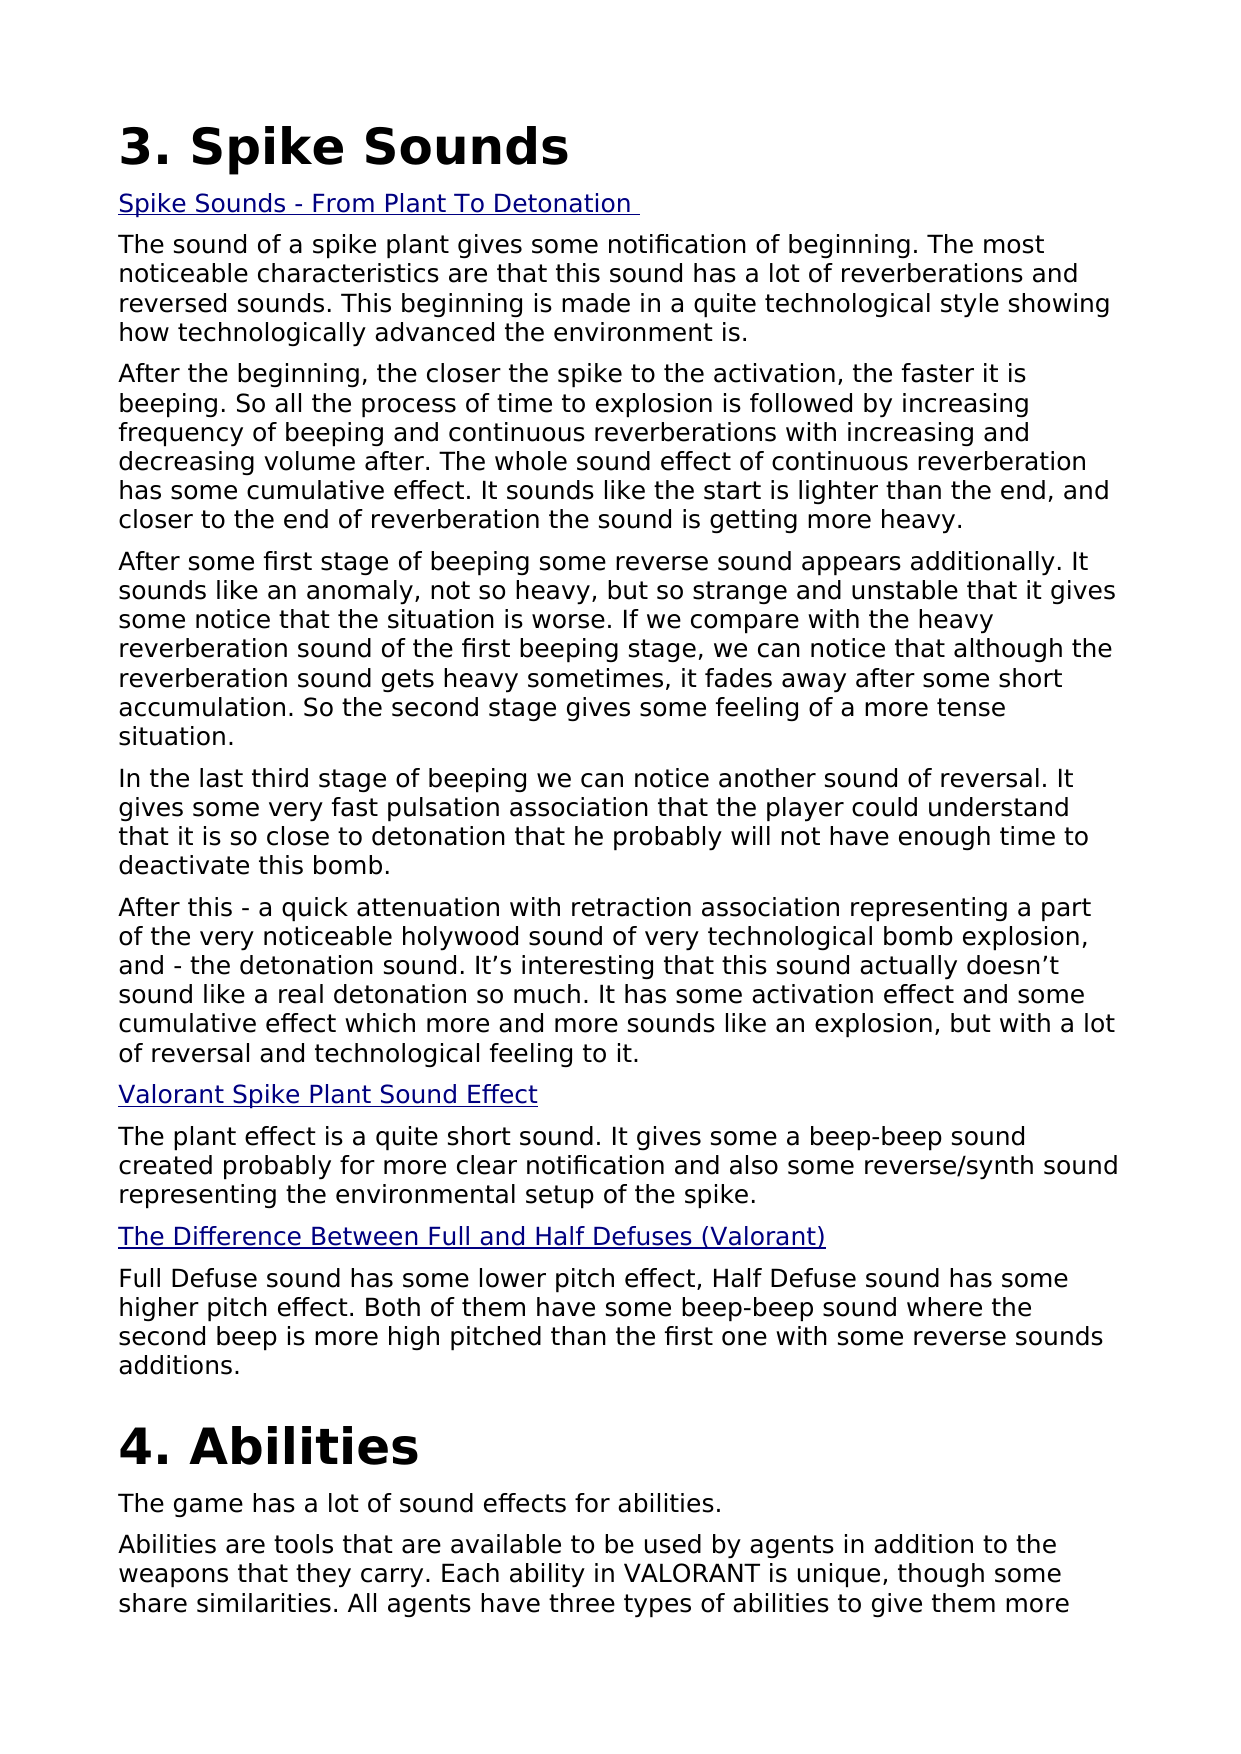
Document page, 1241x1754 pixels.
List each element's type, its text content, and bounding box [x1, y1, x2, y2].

text Valorant Spike Plant Sound Effect [118, 1081, 1122, 1110]
text Spike Sounds - From Plant To Detonation [118, 189, 1122, 218]
text After the beginning, the closer the spike to the activation, the faster it is beeping. So all the process of time to explosion is followed by increasing frequency of beeping and continuous reverberations with increasing and decreasing volume after. The whole sound effect of continuous reverberation has some cumulative effect. It sounds like the start is lighter than the end, and closer to the end of reverberation the sound is getting more heavy. [118, 360, 1122, 535]
text Full Defuse sound has some lower pitch effect, Half Defuse sound has some higher pitch effect. Both of them have some beep-beep sound where the second beep is more high pitched than the first one with some reverse sounds additions. [118, 1264, 1122, 1381]
subtitle 3. Spike Sounds [118, 118, 1122, 176]
text Abilities are tools that are available to be used by agents in addition to the weapons that they carry. Each ability in VALORANT is unique, though some share similarities. All agents have three types of abilities to give them more [118, 1530, 1122, 1618]
text The plant effect is a quite short sound. It gives some a beep-beep sound created probably for more clear notification and also some reverse/synth sound representing the environmental setup of the spike. [118, 1122, 1122, 1210]
text The sound of a spike plant gives some notification of beginning. The most noticeable characteristics are that this sound has a lot of reverberations and reversed sounds. This beginning is made in a quite technological style showing how technologically advanced the environment is. [118, 231, 1122, 347]
text The game has a lot of sound effects for abilities. [118, 1489, 1122, 1518]
text After some first stage of beeping some reverse sound appears additionally. It sounds like an anomaly, not so heavy, but so strange and unstable that it gives some notice that the situation is worse. If we compare with the heavy reverberation sound of the first beeping stage, we can notice that although the reverberation sound gets heavy sometimes, it fades away after some short accumulation. So the second stage gives some feeling of a more tense situation. [118, 547, 1122, 751]
text In the last third stage of beeping we can notice another sound of reversal. It gives some very fast pulsation association that the player could understand that it is so close to detonation that he probably will not have enough time to deactivate this bomb. [118, 764, 1122, 881]
text The Difference Between Full and Half Defuses (Valorant) [118, 1222, 1122, 1251]
text After this - a quick attenuation with retraction association representing a part of the very noticeable holywood sound of very technological bomb explosion, and - the detonation sound. It’s interesting that this sound actually doesn’t sound like a real detonation so much. It has some activation effect and some cumulative effect which more and more sounds like an explosion, but with a lot of reversal and technological feeling to it. [118, 893, 1122, 1068]
subtitle 4. Abilities [118, 1418, 1122, 1476]
